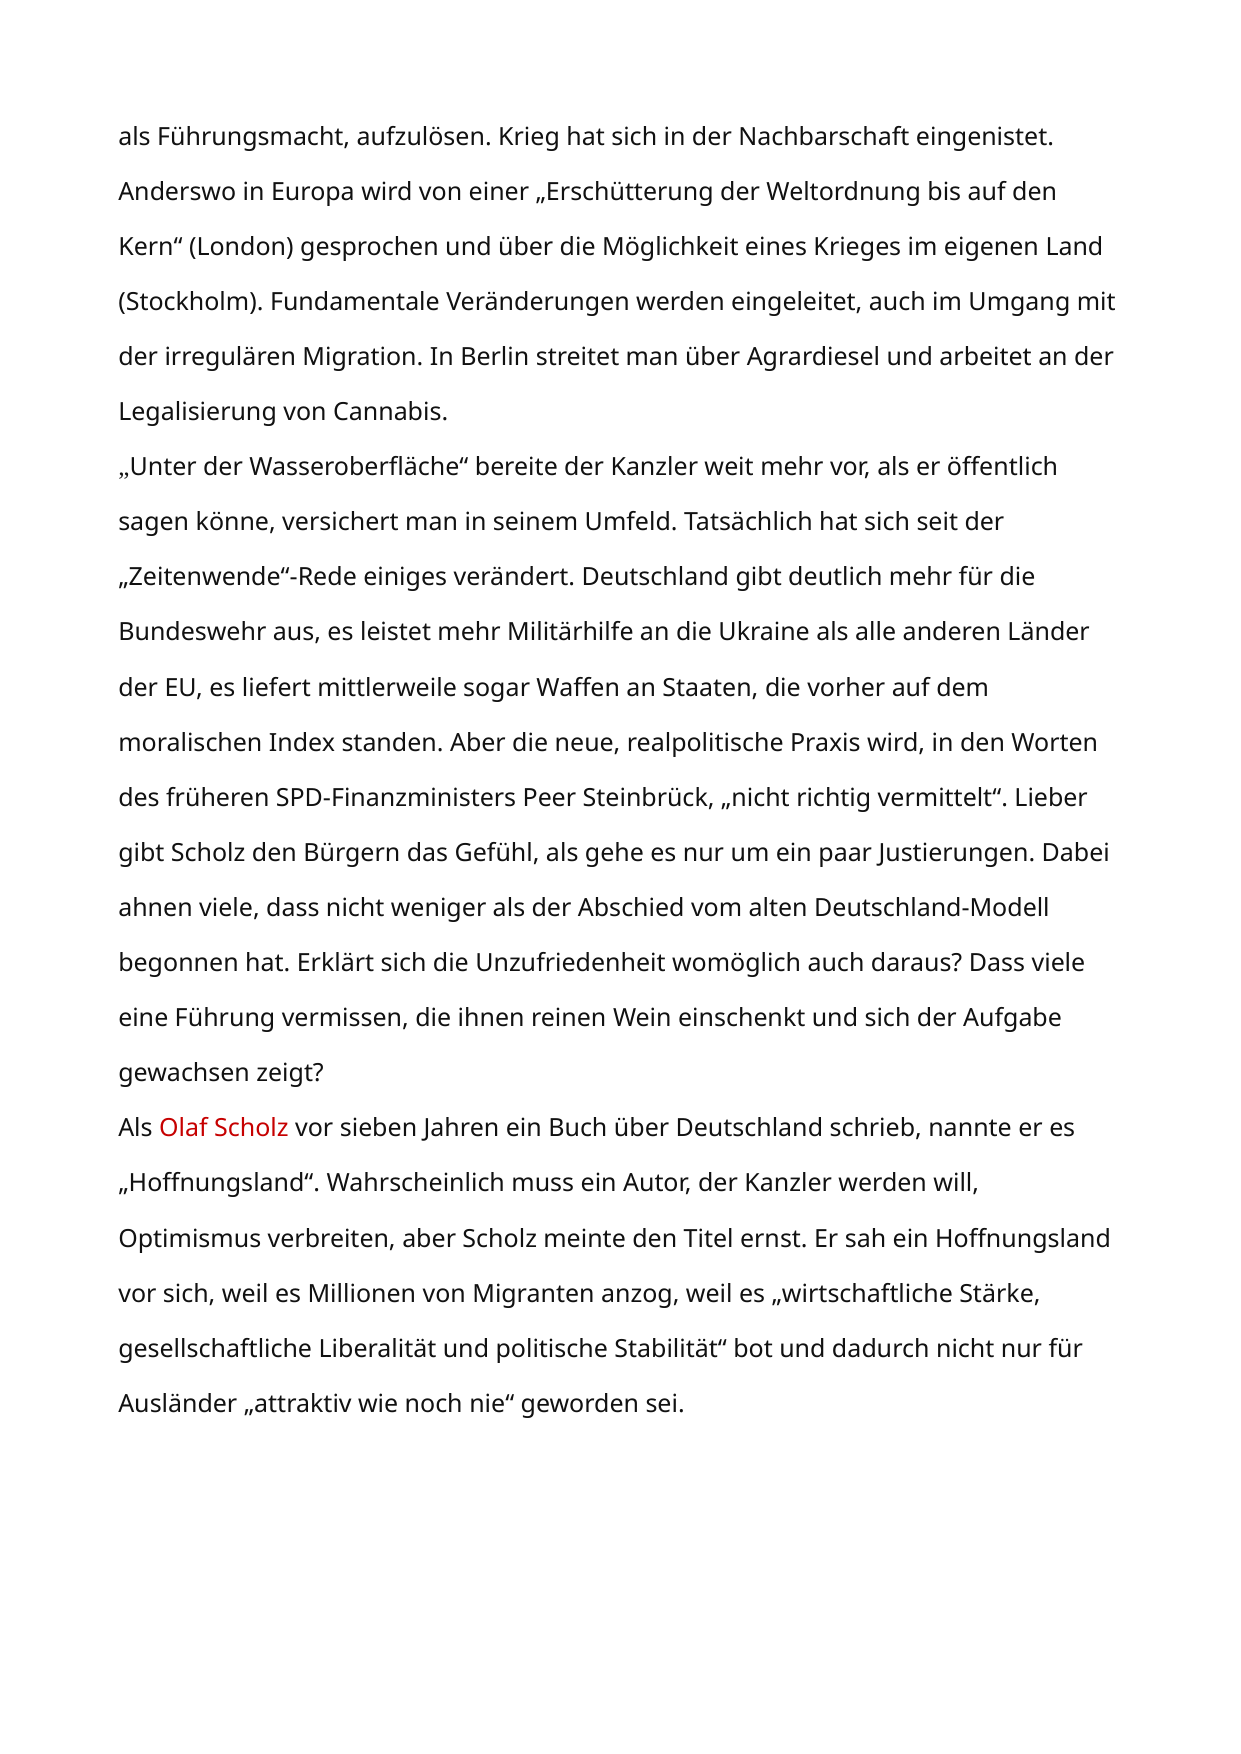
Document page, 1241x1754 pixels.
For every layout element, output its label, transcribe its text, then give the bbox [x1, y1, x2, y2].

text „Unter der Wasseroberfläche“ bereite der Kanzler weit mehr vor, als er öffentlich sagen könne, versichert man in seinem Umfeld. Tatsächlich hat sich seit der „Zeitenwende“-Rede einiges verändert. Deutschland gibt deutlich mehr für die Bundeswehr aus, es leistet mehr Militärhilfe an die Ukraine als alle anderen Länder der EU, es liefert mittlerweile sogar Waffen an Staaten, die vorher auf dem moralischen Index standen. Aber die neue, realpolitische Praxis wird, in den Worten des früheren SPD-Finanzministers Peer Steinbrück, „nicht richtig vermittelt“. Lieber gibt Scholz den Bürgern das Gefühl, als gehe es nur um ein paar Justierungen. Dabei ahnen viele, dass nicht weniger als der Abschied vom alten Deutschland-Modell begonnen hat. Erklärt sich die Unzufriedenheit womöglich auch daraus? Dass viele eine Führung vermissen, die ihnen reinen Wein einschenkt und sich der Aufgabe gewachsen zeigt? [118, 449, 1122, 1089]
text als Führungsmacht, aufzulösen. Krieg hat sich in der Nachbarschaft eingenistet. Anderswo in Europa wird von einer „Erschütterung der Weltordnung bis auf den Kern“ (London) gesprochen und über die Möglichkeit eines Krieges im eigenen Land (Stockholm). Fundamentale Veränderungen werden eingeleitet, auch im Umgang mit der irregulären Migration. In Berlin streitet man über Agrardiesel und arbeitet an der Legalisierung von Cannabis. [118, 118, 1122, 428]
text Als Olaf Scholz vor sieben Jahren ein Buch über Deutschland schrieb, nannte er es „Hoffnungsland“. Wahrscheinlich muss ein Autor, der Kanzler werden will, Optimismus verbreiten, aber Scholz meinte den Titel ernst. Er sah ein Hoffnungsland vor sich, weil es Millionen von Migranten anzog, weil es „wirtschaftliche Stärke, gesellschaftliche Liberalität und politische Stabilität“ bot und dadurch nicht nur für Ausländer „attraktiv wie noch nie“ geworden sei. [118, 1110, 1122, 1419]
